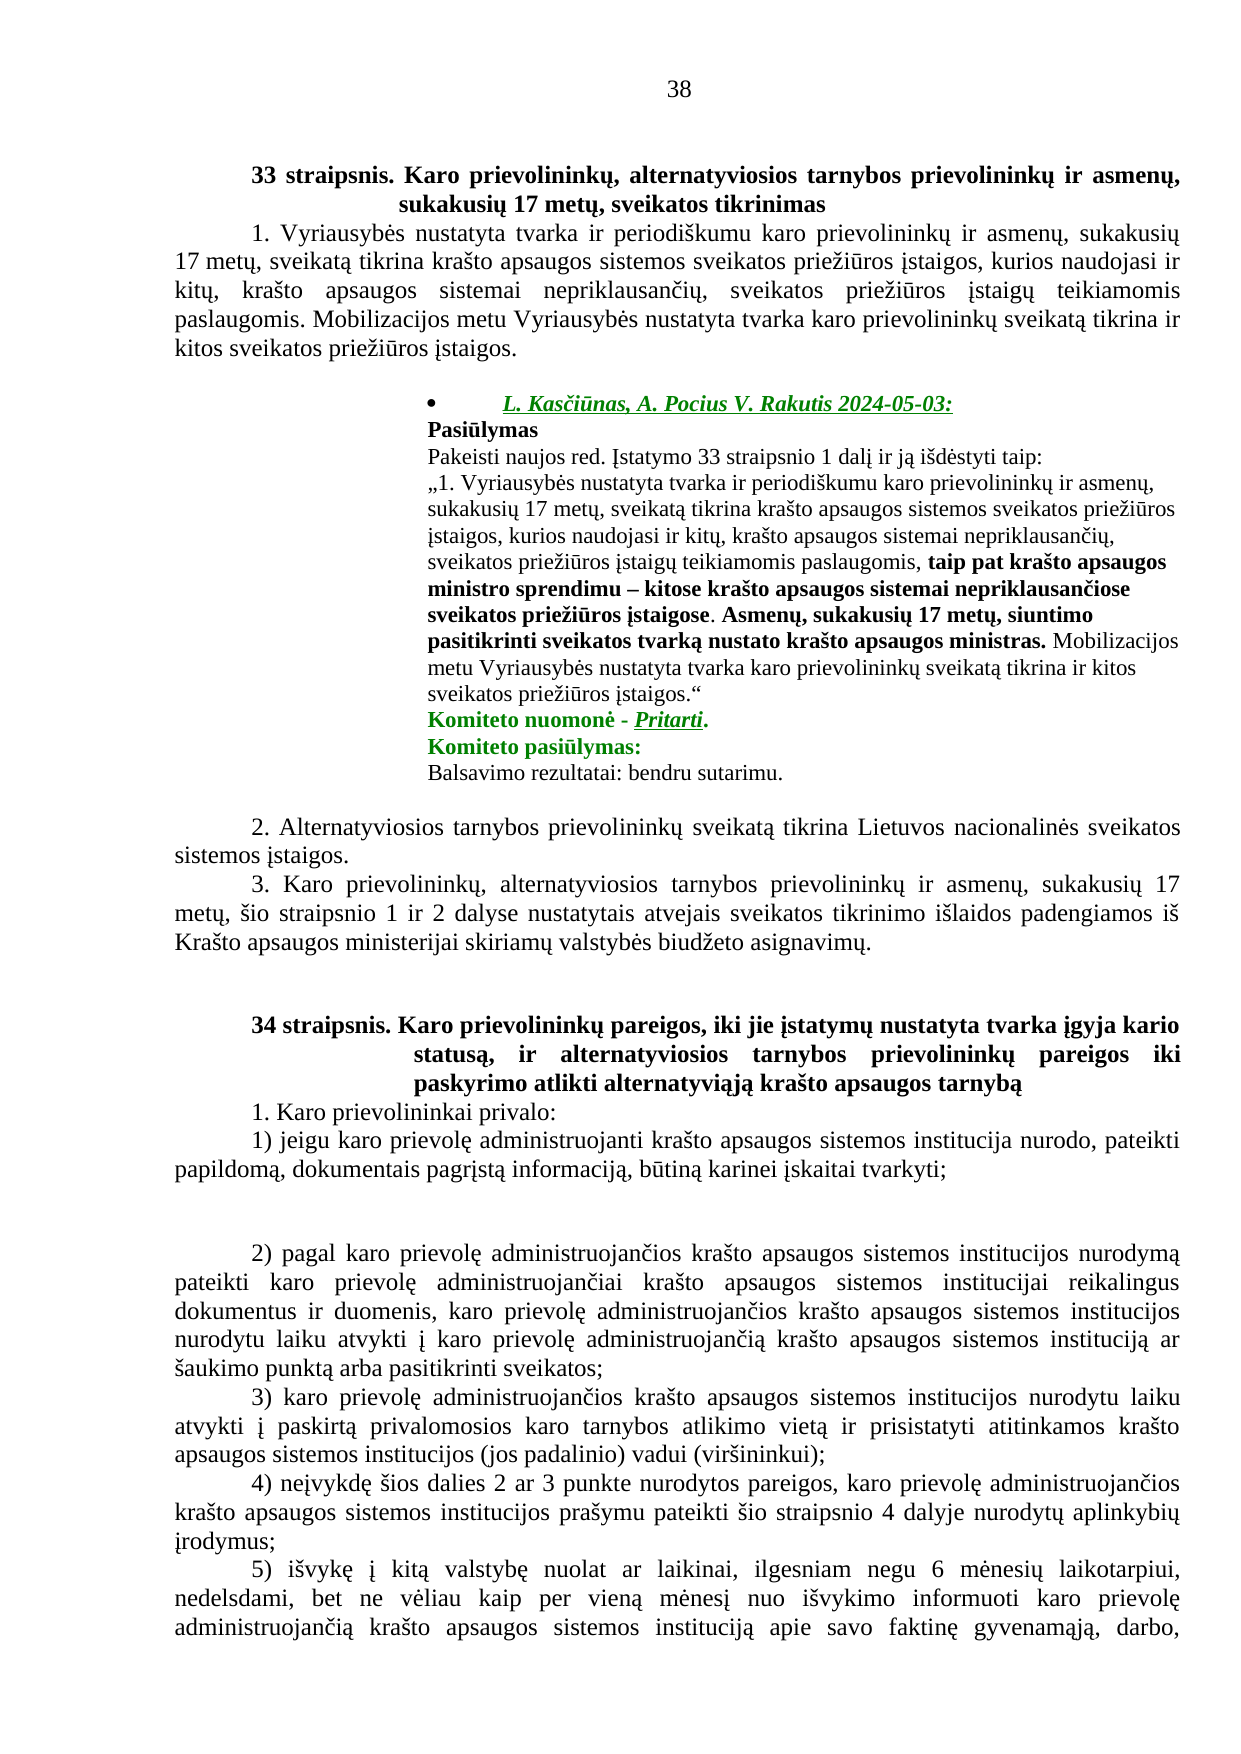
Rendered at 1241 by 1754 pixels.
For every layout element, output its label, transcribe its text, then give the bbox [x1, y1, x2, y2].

text 1. Karo prievolininkai privalo: [174, 1097, 1181, 1126]
text 33 straipsnis. Karo prievolininkų, alternatyviosios tarnybos prievolininkų ir asmenų, sukakusių 17 metų, sveikatos tikrinimas [251, 160, 1181, 218]
text Komiteto pasiūlymas: [427, 733, 1181, 759]
text 4) neįvykdę šios dalies 2 ar 3 punkte nurodytos pareigos, karo prievolę administruojančios krašto apsaugos sistemos institucijos prašymu pateikti šio straipsnio 4 dalyje nurodytų aplinkybių įrodymus; [174, 1468, 1181, 1554]
text Pakeisti naujos red. Įstatymo 33 straipsnio 1 dalį ir ją išdėstyti taip: [427, 443, 1181, 469]
text 1. Vyriausybės nustatyta tvarka ir periodiškumu karo prievolininkų ir asmenų, sukakusių 17 metų, sveikatą tikrina krašto apsaugos sistemos sveikatos priežiūros įstaigos, kurios naudojasi ir kitų, krašto apsaugos sistemai nepriklausančių, sveikatos priežiūros įstaigų teikiamomis paslaugomis. Mobilizacijos metu Vyriausybės nustatyta tvarka karo prievolininkų sveikatą tikrina ir kitos sveikatos priežiūros įstaigos. [174, 218, 1181, 361]
text 3) karo prievolę administruojančios krašto apsaugos sistemos institucijos nurodytu laiku atvykti į paskirtą privalomosios karo tarnybos atlikimo vietą ir prisistatyti atitinkamos krašto apsaugos sistemos institucijos (jos padalinio) vadui (viršininkui); [174, 1382, 1181, 1468]
text Pasiūlymas [427, 416, 1181, 443]
text 34 straipsnis. Karo prievolininkų pareigos, iki jie įstatymų nustatyta tvarka įgyja kario statusą, ir alternatyviosios tarnybos prievolininkų pareigos iki paskyrimo atlikti alternatyviąją krašto apsaugos tarnybą [251, 1011, 1181, 1097]
text 3. Karo prievolininkų, alternatyviosios tarnybos prievolininkų ir asmenų, sukakusių 17 metų, šio straipsnio 1 ir 2 dalyse nustatytais atvejais sveikatos tikrinimo išlaidos padengiamos iš Krašto apsaugos ministerijai skiriamų valstybės biudžeto asignavimų. [174, 869, 1181, 956]
text 2. Alternatyviosios tarnybos prievolininkų sveikatą tikrina Lietuvos nacionalinės sveikatos sistemos įstaigos. [174, 812, 1181, 869]
text  L. Kasčiūnas, A. Pocius V. Rakutis 2024-05-03: [427, 390, 1181, 416]
text 5) išvykę į kitą valstybę nuolat ar laikinai, ilgesniam negu 6 mėnesių laikotarpiui, nedelsdami, bet ne vėliau kaip per vieną mėnesį nuo išvykimo informuoti karo prievolę administruojančią krašto apsaugos sistemos instituciją apie savo faktinę gyvenamąją, darbo, [174, 1554, 1181, 1641]
text 2) pagal karo prievolę administruojančios krašto apsaugos sistemos institucijos nurodymą pateikti karo prievolę administruojančiai krašto apsaugos sistemos institucijai reikalingus dokumentus ir duomenis, karo prievolę administruojančios krašto apsaugos sistemos institucijos nurodytu laiku atvykti į karo prievolę administruojančią krašto apsaugos sistemos instituciją ar šaukimo punktą arba pasitikrinti sveikatos; [174, 1238, 1181, 1382]
text Balsavimo rezultatai: bendru sutarimu. [427, 759, 1181, 785]
text „1. Vyriausybės nustatyta tvarka ir periodiškumu karo prievolininkų ir asmenų, sukakusių 17 metų, sveikatą tikrina krašto apsaugos sistemos sveikatos priežiūros įstaigos, kurios naudojasi ir kitų, krašto apsaugos sistemai nepriklausančių, sveikatos priežiūros įstaigų teikiamomis paslaugomis, taip pat krašto apsaugos ministro sprendimu – kitose krašto apsaugos sistemai nepriklausančiose sveikatos priežiūros įstaigose. Asmenų, sukakusių 17 metų, siuntimo pasitikrinti sveikatos tvarką nustato krašto apsaugos ministras. Mobilizacijos metu Vyriausybės nustatyta tvarka karo prievolininkų sveikatą tikrina ir kitos sveikatos priežiūros įstaigos.“ [427, 469, 1181, 706]
text 1) jeigu karo prievolę administruojanti krašto apsaugos sistemos institucija nurodo, pateikti papildomą, dokumentais pagrįstą informaciją, būtiną karinei įskaitai tvarkyti; [174, 1126, 1181, 1183]
text Komiteto nuomonė - Pritarti. [427, 706, 1181, 733]
